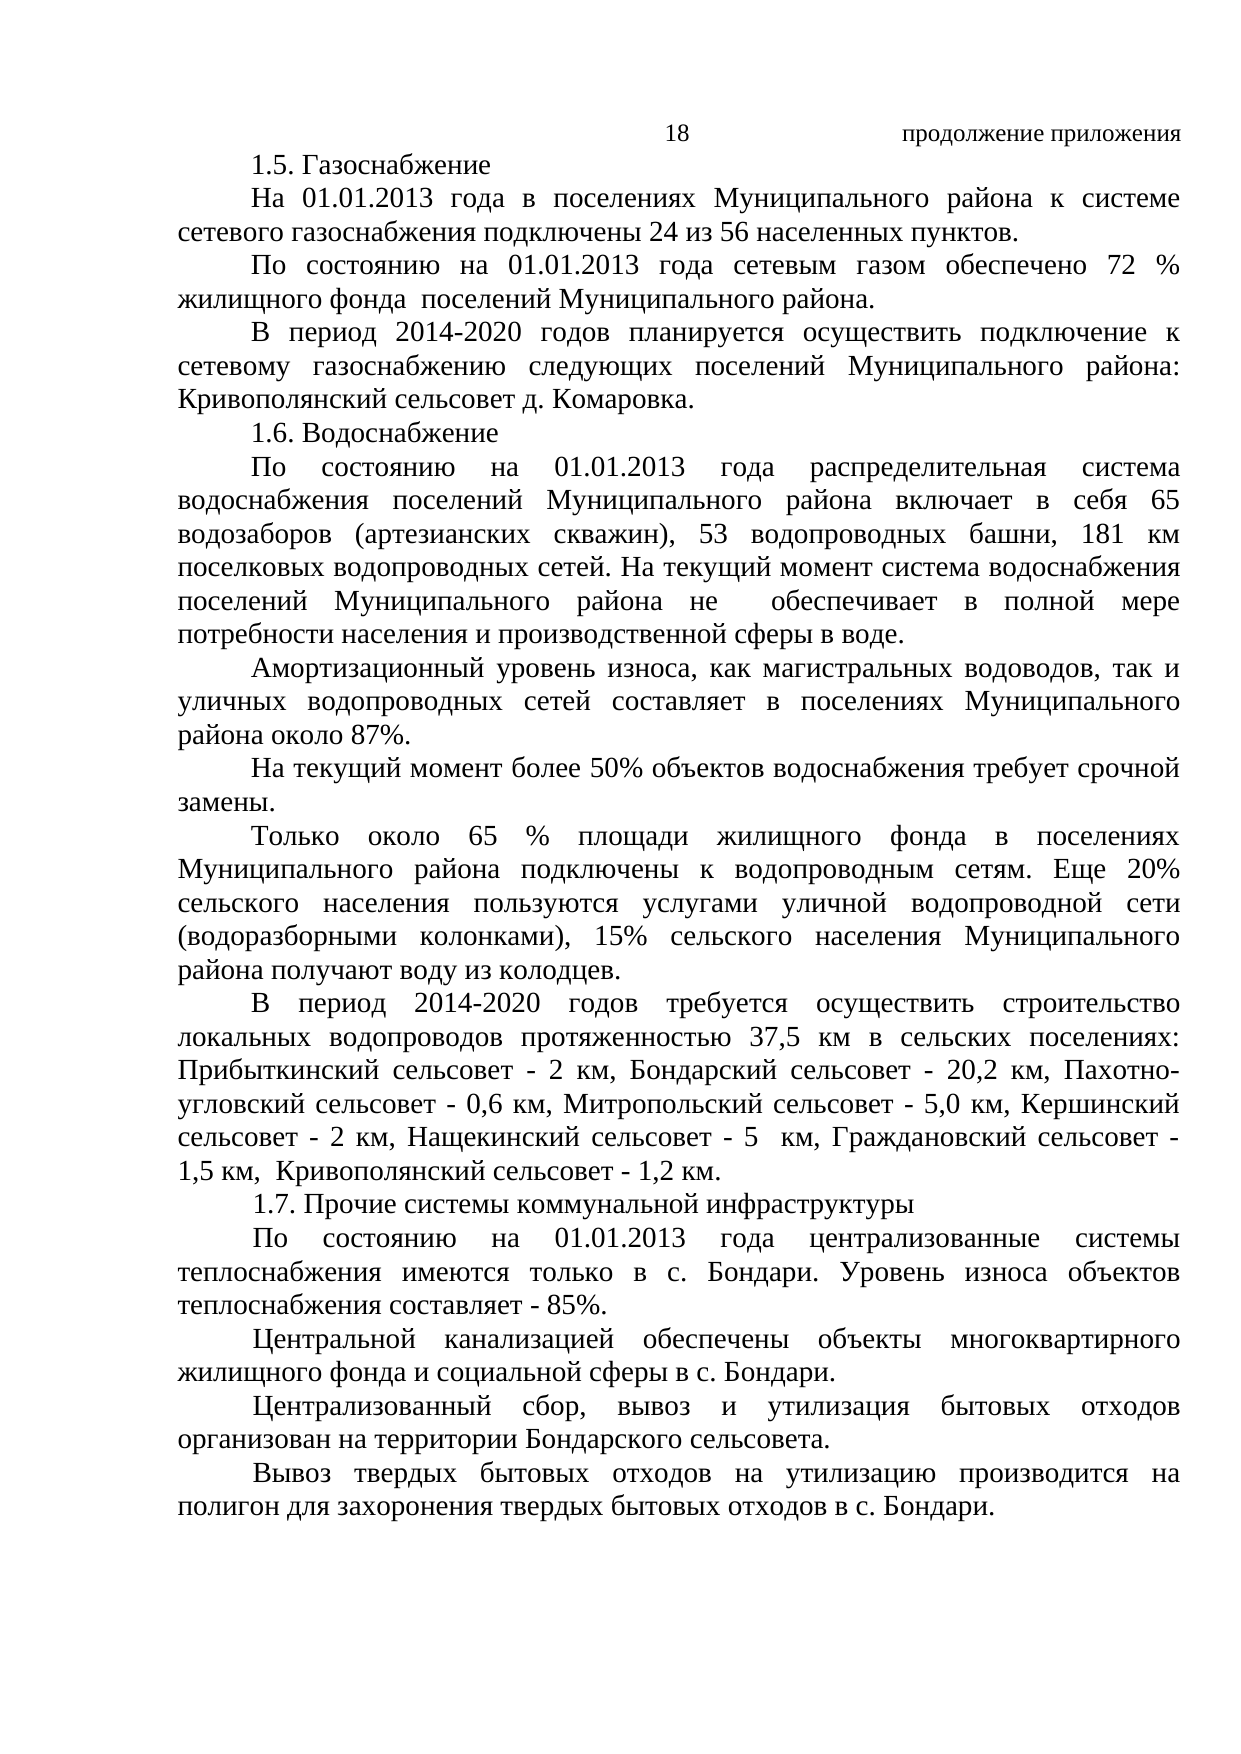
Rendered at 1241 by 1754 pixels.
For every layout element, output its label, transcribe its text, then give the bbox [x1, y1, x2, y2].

text На 01.01.2013 года в поселениях Муниципального района к системе сетевого газоснабжения подключены 24 из 56 населенных пунктов. [177, 180, 1181, 247]
text Вывоз твердых бытовых отходов на утилизацию производится на полигон для захоронения твердых бытовых отходов в с. Бондари. [177, 1455, 1181, 1522]
text Централизованный сбор, вывоз и утилизация бытовых отходов организован на территории Бондарского сельсовета. [177, 1388, 1181, 1455]
text В период 2014-2020 годов планируется осуществить подключение к сетевому газоснабжению следующих поселений Муниципального района: Кривополянский сельсовет д. Комаровка. [177, 314, 1181, 415]
text Только около 65 % площади жилищного фонда в поселениях Муниципального района подключены к водопроводным сетям. Еще 20% сельского населения пользуются услугами уличной водопроводной сети (водоразборными колонками), 15% сельского населения Муниципального района получают воду из колодцев. [177, 818, 1181, 985]
text На текущий момент более 50% объектов водоснабжения требует срочной замены. [177, 751, 1181, 818]
text 1.5. Газоснабжение [177, 147, 1181, 180]
text В период 2014-2020 годов требуется осуществить строительство локальных водопроводов протяженностью 37,5 км в сельских поселениях: Прибыткинский сельсовет - 2 км, Бондарский сельсовет - 20,2 км, Пахотно-угловский сельсовет - 0,6 км, Митропольский сельсовет - 5,0 км, Кершинский сельсовет - 2 км, Нащекинский сельсовет - 5 км, Граждановский сельсовет - 1,5 км, Кривополянский сельсовет - 1,2 км. [177, 985, 1181, 1187]
text По состоянию на 01.01.2013 года сетевым газом обеспечено 72 % жилищного фонда поселений Муниципального района. [177, 247, 1181, 314]
text 1.7. Прочие системы коммунальной инфраструктуры [177, 1187, 1181, 1220]
text 1.6. Водоснабжение [177, 415, 1181, 449]
text Центральной канализацией обеспечены объекты многоквартирного жилищного фонда и социальной сферы в с. Бондари. [177, 1321, 1181, 1388]
text 18 продолжение приложения [177, 118, 1181, 147]
text Амортизационный уровень износа, как магистральных водоводов, так и уличных водопроводных сетей составляет в поселениях Муниципального района около 87%. [177, 650, 1181, 751]
text По состоянию на 01.01.2013 года централизованные системы теплоснабжения имеются только в с. Бондари. Уровень износа объектов теплоснабжения составляет - 85%. [177, 1220, 1181, 1321]
text По состоянию на 01.01.2013 года распределительная система водоснабжения поселений Муниципального района включает в себя 65 водозаборов (артезианских скважин), 53 водопроводных башни, 181 км поселковых водопроводных сетей. На текущий момент система водоснабжения поселений Муниципального района не обеспечивает в полной мере потребности населения и производственной сферы в воде. [177, 449, 1181, 650]
